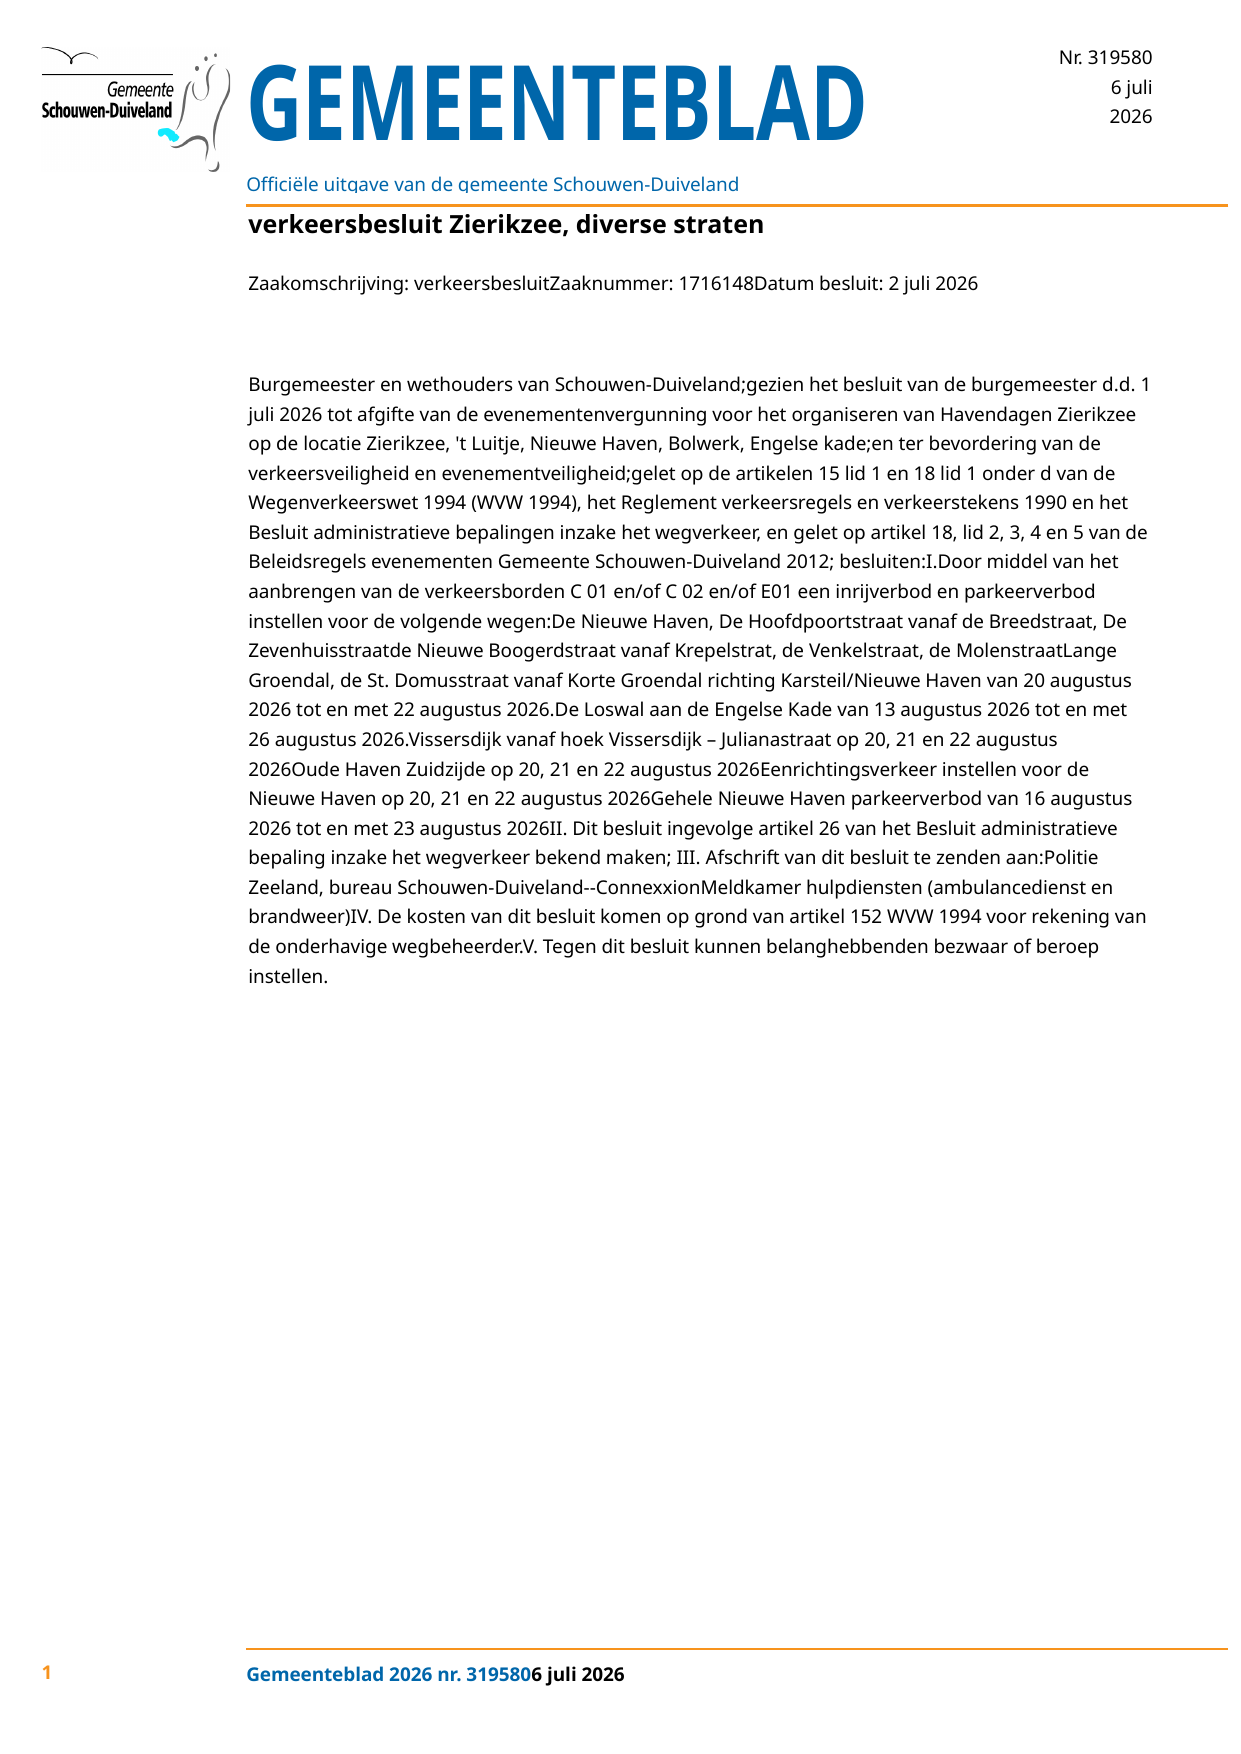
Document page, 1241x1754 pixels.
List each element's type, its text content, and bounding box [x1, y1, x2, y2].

text Burgemeester en wethouders van Schouwen-Duiveland;gezien het besluit van de burgemeester d.d. 1 juli 2026 tot afgifte van de evenementenvergunning voor het organiseren van Havendagen Zierikzee op de locatie Zierikzee, 't Luitje, Nieuwe Haven, Bolwerk, Engelse kade;en ter bevordering van de verkeersveiligheid en evenementveiligheid;gelet op de artikelen 15 lid 1 en 18 lid 1 onder d van de Wegenverkeerswet 1994 (WVW 1994), het Reglement verkeersregels en verkeerstekens 1990 en het Besluit administratieve bepalingen inzake het wegverkeer, en gelet op artikel 18, lid 2, 3, 4 en 5 van de Beleidsregels evenementen Gemeente Schouwen-Duiveland 2012; besluiten:I.Door middel van het aanbrengen van de verkeersborden C 01 en/of C 02 en/of E01 een inrijverbod en parkeerverbod instellen voor de volgende wegen:De Nieuwe Haven, De Hoofdpoortstraat vanaf de Breedstraat, De Zevenhuisstraatde Nieuwe Boogerdstraat vanaf Krepelstrat, de Venkelstraat, de MolenstraatLange Groendal, de St. Domusstraat vanaf Korte Groendal richting Karsteil/Nieuwe Haven van 20 augustus 2026 tot en met 22 augustus 2026.De Loswal aan de Engelse Kade van 13 augustus 2026 tot en met 26 augustus 2026.Vissersdijk vanaf hoek Vissersdijk – Julianastraat op 20, 21 en 22 augustus 2026Oude Haven Zuidzijde op 20, 21 en 22 augustus 2026Eenrichtingsverkeer instellen voor de Nieuwe Haven op 20, 21 en 22 augustus 2026Gehele Nieuwe Haven parkeerverbod van 16 augustus 2026 tot en met 23 augustus 2026II. Dit besluit ingevolge artikel 26 van het Besluit administratieve bepaling inzake het wegverkeer bekend maken; III. Afschrift van dit besluit te zenden aan:Politie Zeeland, bureau Schouwen-Duiveland--ConnexxionMeldkamer hulpdiensten (ambulancedienst en brandweer)IV. De kosten van dit besluit komen op grond van artikel 152 WVW 1994 voor rekening van de onderhavige wegbeheerder.V. Tegen dit besluit kunnen belanghebbenden bezwaar of beroep instellen. [248, 371, 1152, 988]
text Zaakomschrijving: verkeersbesluitZaaknummer: 1716148Datum besluit: 2 juli 2026 [248, 270, 1152, 296]
text verkeersbesluit Zierikzee, diverse straten [248, 207, 1152, 241]
picture [41, 47, 231, 172]
